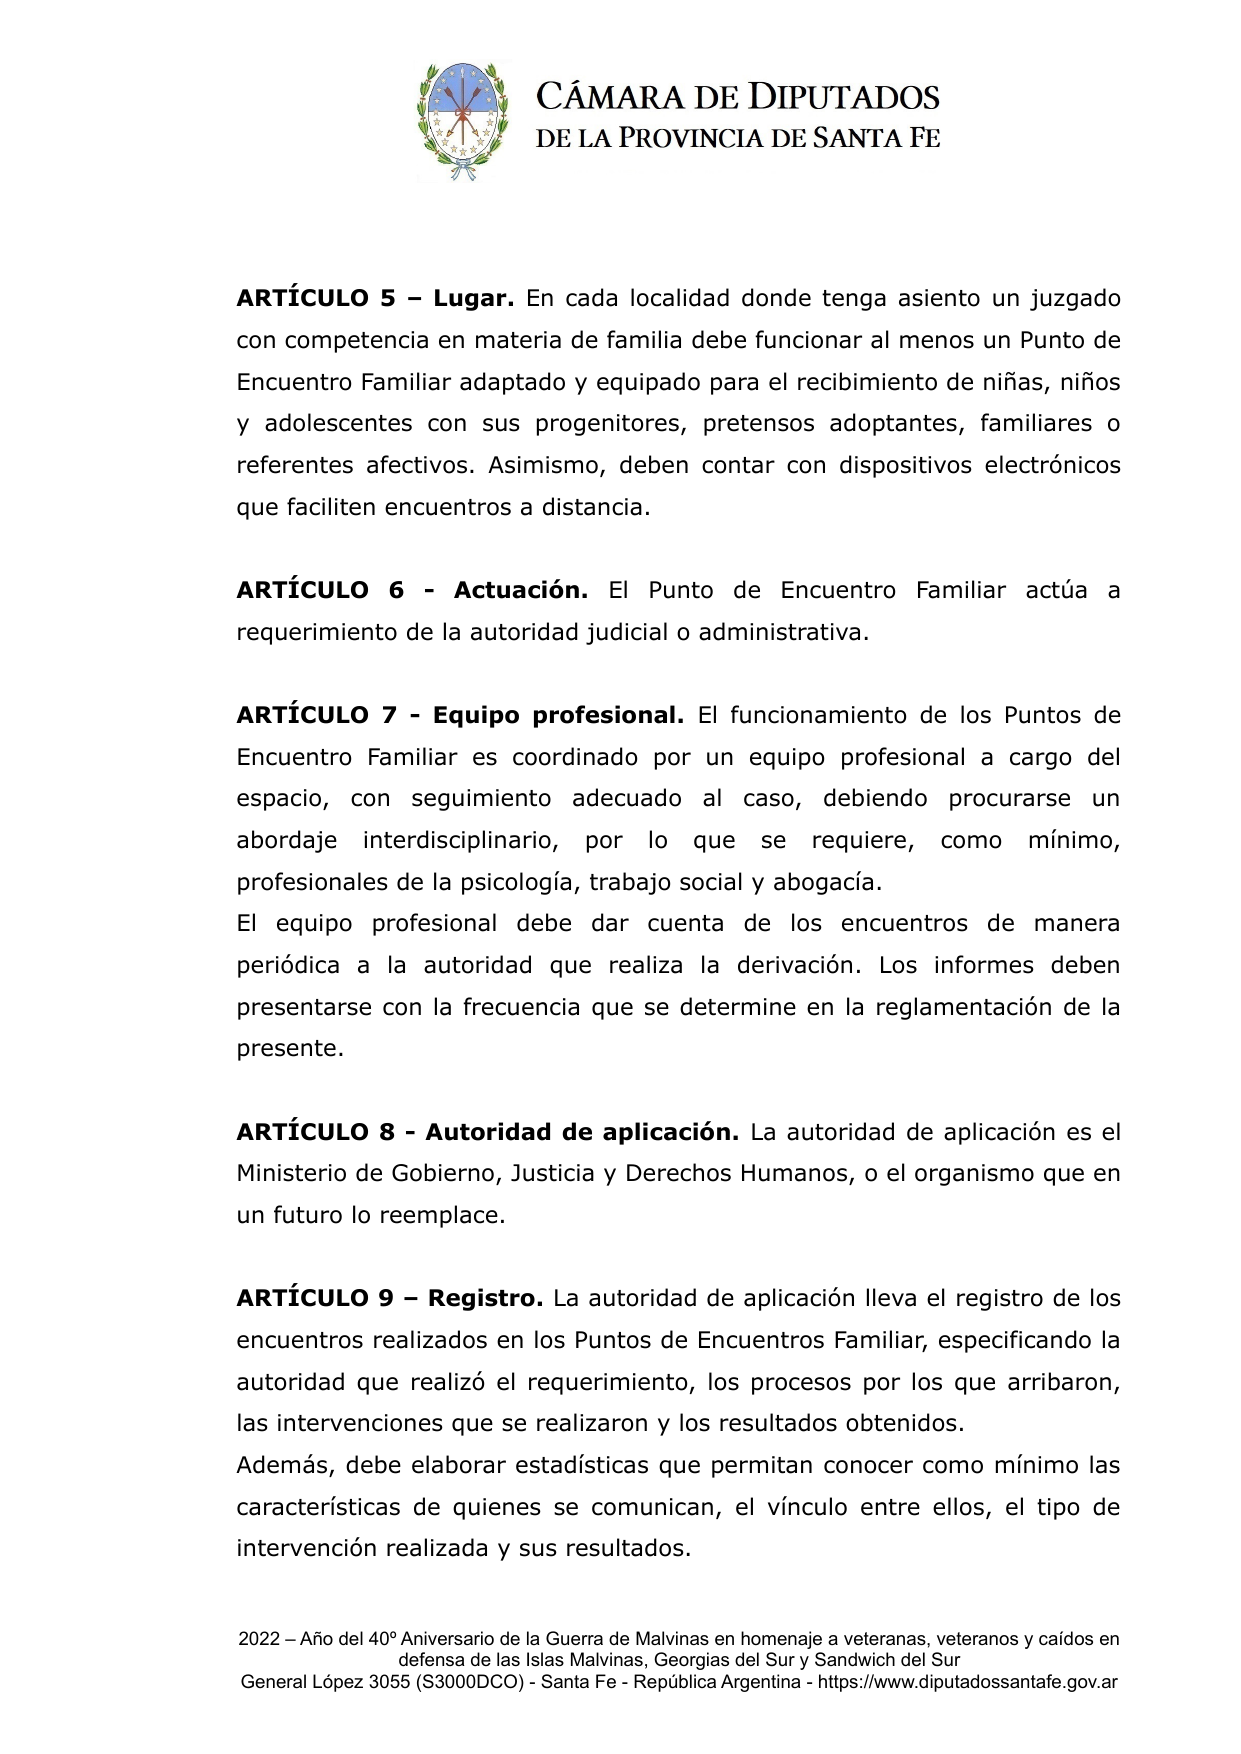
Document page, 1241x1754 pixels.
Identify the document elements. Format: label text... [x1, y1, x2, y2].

text ARTÍCULO 9 – Registro. La autoridad de aplicación lleva el registro de los encuentros realizados en los Puntos de Encuentros Familiar, especificando la autoridad que realizó el requerimiento, los procesos por los que arribaron, las intervenciones que se realizaron y los resultados obtenidos. [236, 1284, 1122, 1437]
picture [413, 59, 945, 183]
text El equipo profesional debe dar cuenta de los encuentros de manera periódica a la autoridad que realiza la derivación. Los informes deben presentarse con la frecuencia que se determine en la reglamentación de la presente. [236, 909, 1122, 1062]
text ARTÍCULO 5 – Lugar. En cada localidad donde tenga asiento un juzgado con competencia en materia de familia debe funcionar al menos un Punto de Encuentro Familiar adaptado y equipado para el recibimiento de niñas, niños y adolescentes con sus progenitores, pretensos adoptantes, familiares o referentes afectivos. Asimismo, deben contar con dispositivos electrónicos que faciliten encuentros a distancia. [236, 284, 1122, 520]
text Además, debe elaborar estadísticas que permitan conocer como mínimo las características de quienes se comunican, el vínculo entre ellos, el tipo de intervención realizada y sus resultados. [236, 1451, 1122, 1562]
text ARTÍCULO 6 - Actuación. El Punto de Encuentro Familiar actúa a requerimiento de la autoridad judicial o administrativa. [236, 576, 1122, 645]
text ARTÍCULO 8 - Autoridad de aplicación. La autoridad de aplicación es el Ministerio de Gobierno, Justicia y Derechos Humanos, o el organismo que en un futuro lo reemplace. [236, 1117, 1122, 1228]
text ARTÍCULO 7 - Equipo profesional. El funcionamiento de los Puntos de Encuentro Familiar es coordinado por un equipo profesional a cargo del espacio, con seguimiento adecuado al caso, debiendo procurarse un abordaje interdisciplinario, por lo que se requiere, como mínimo, profesionales de la psicología, trabajo social y abogacía. [236, 701, 1122, 895]
